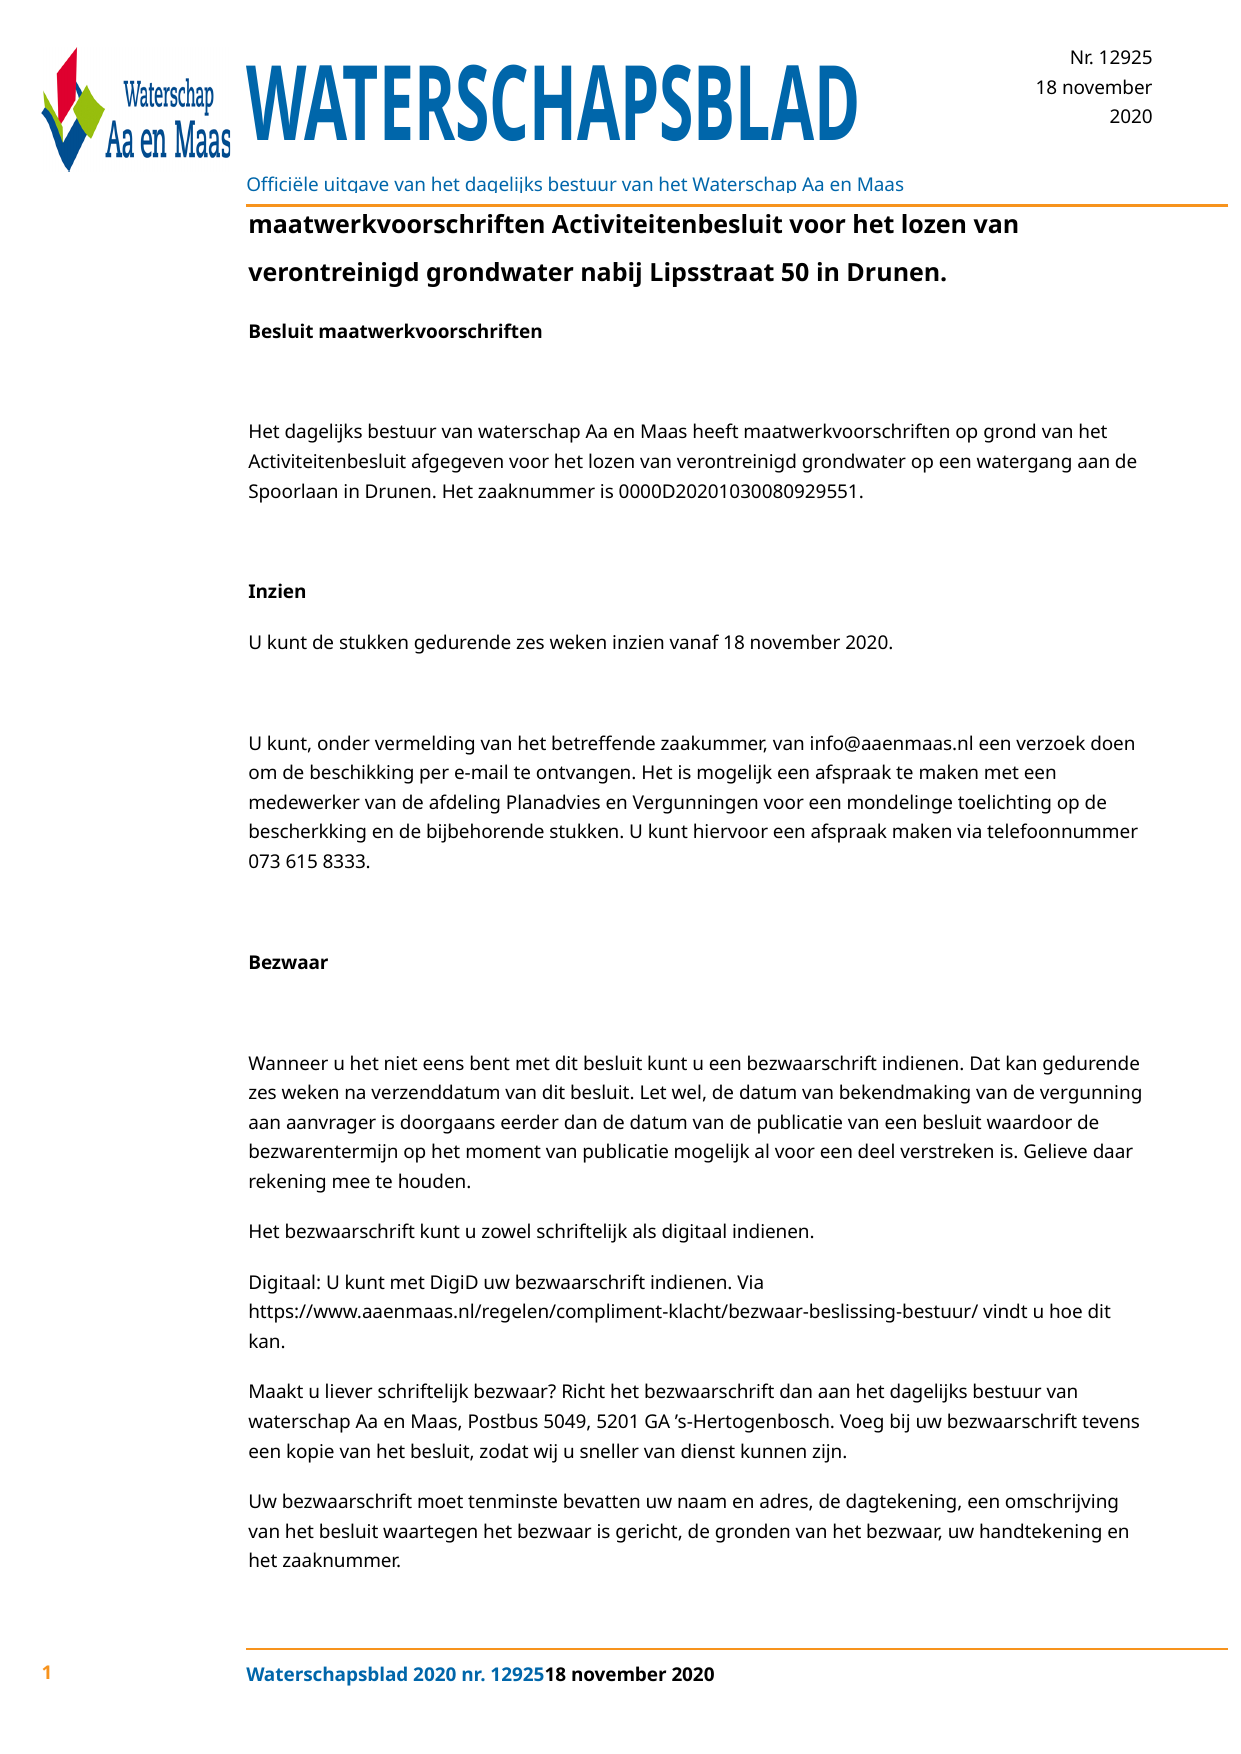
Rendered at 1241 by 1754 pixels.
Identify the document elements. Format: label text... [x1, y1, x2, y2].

text maatwerkvoorschriften Activiteitenbesluit voor het lozen van verontreinigd grondwater nabij Lipsstraat 50 in Drunen. [248, 207, 1152, 288]
text Maakt u liever schriftelijk bezwaar? Richt het bezwaarschrift dan aan het dagelijks bestuur van waterschap Aa en Maas, Postbus 5049, 5201 GA ’s-Hertogenbosch. Voeg bij uw bezwaarschrift tevens een kopie van het besluit, zodat wij u sneller van dienst kunnen zijn. [248, 1379, 1152, 1464]
text Het bezwaarschrift kunt u zowel schriftelijk als digitaal indienen. [248, 1219, 1152, 1244]
text Uw bezwaarschrift moet tenminste bevatten uw naam en adres, de dagtekening, een omschrijving van het besluit waartegen het bezwaar is gericht, de gronden van het bezwaar, uw handtekening en het zaaknummer. [248, 1488, 1152, 1573]
text U kunt de stukken gedurende zes weken inzien vanaf 18 november 2020. [248, 629, 1152, 655]
picture [41, 47, 231, 172]
text Het dagelijks bestuur van waterschap Aa en Maas heeft maatwerkvoorschriften op grond van het Activiteitenbesluit afgegeven voor het lozen van verontreinigd grondwater op een watergang aan de Spoorlaan in Drunen. Het zaaknummer is 0000D20201030080929551. [248, 419, 1152, 504]
text Digitaal: U kunt met DigiD uw bezwaarschrift indienen. Via https://www.aaenmaas.nl/regelen/compliment-klacht/bezwaar-beslissing-bestuur/ vindt u hoe dit kan. [248, 1269, 1152, 1354]
text U kunt, onder vermelding van het betreffende zaakummer, van info@aaenmaas.nl een verzoek doen om de beschikking per e-mail te ontvangen. Het is mogelijk een afspraak te maken met een medewerker van de afdeling Planadvies en Vergunningen voor een mondelinge toelichting op de bescherkking en de bijbehorende stukken. U kunt hiervoor een afspraak maken via telefoonnummer 073 615 8333. [248, 730, 1152, 874]
text Inzien [248, 579, 1152, 604]
text Wanneer u het niet eens bent met dit besluit kunt u een bezwaarschrift indienen. Dat kan gedurende zes weken na verzenddatum van dit besluit. Let wel, de datum van bekendmaking van de vergunning aan aanvrager is doorgaans eerder dan de datum van de publicatie van een besluit waardoor de bezwarentermijn op het moment van publicatie mogelijk al voor een deel verstreken is. Gelieve daar rekening mee te houden. [248, 1050, 1152, 1194]
text Besluit maatwerkvoorschriften [248, 318, 1152, 344]
text Bezwaar [248, 949, 1152, 975]
